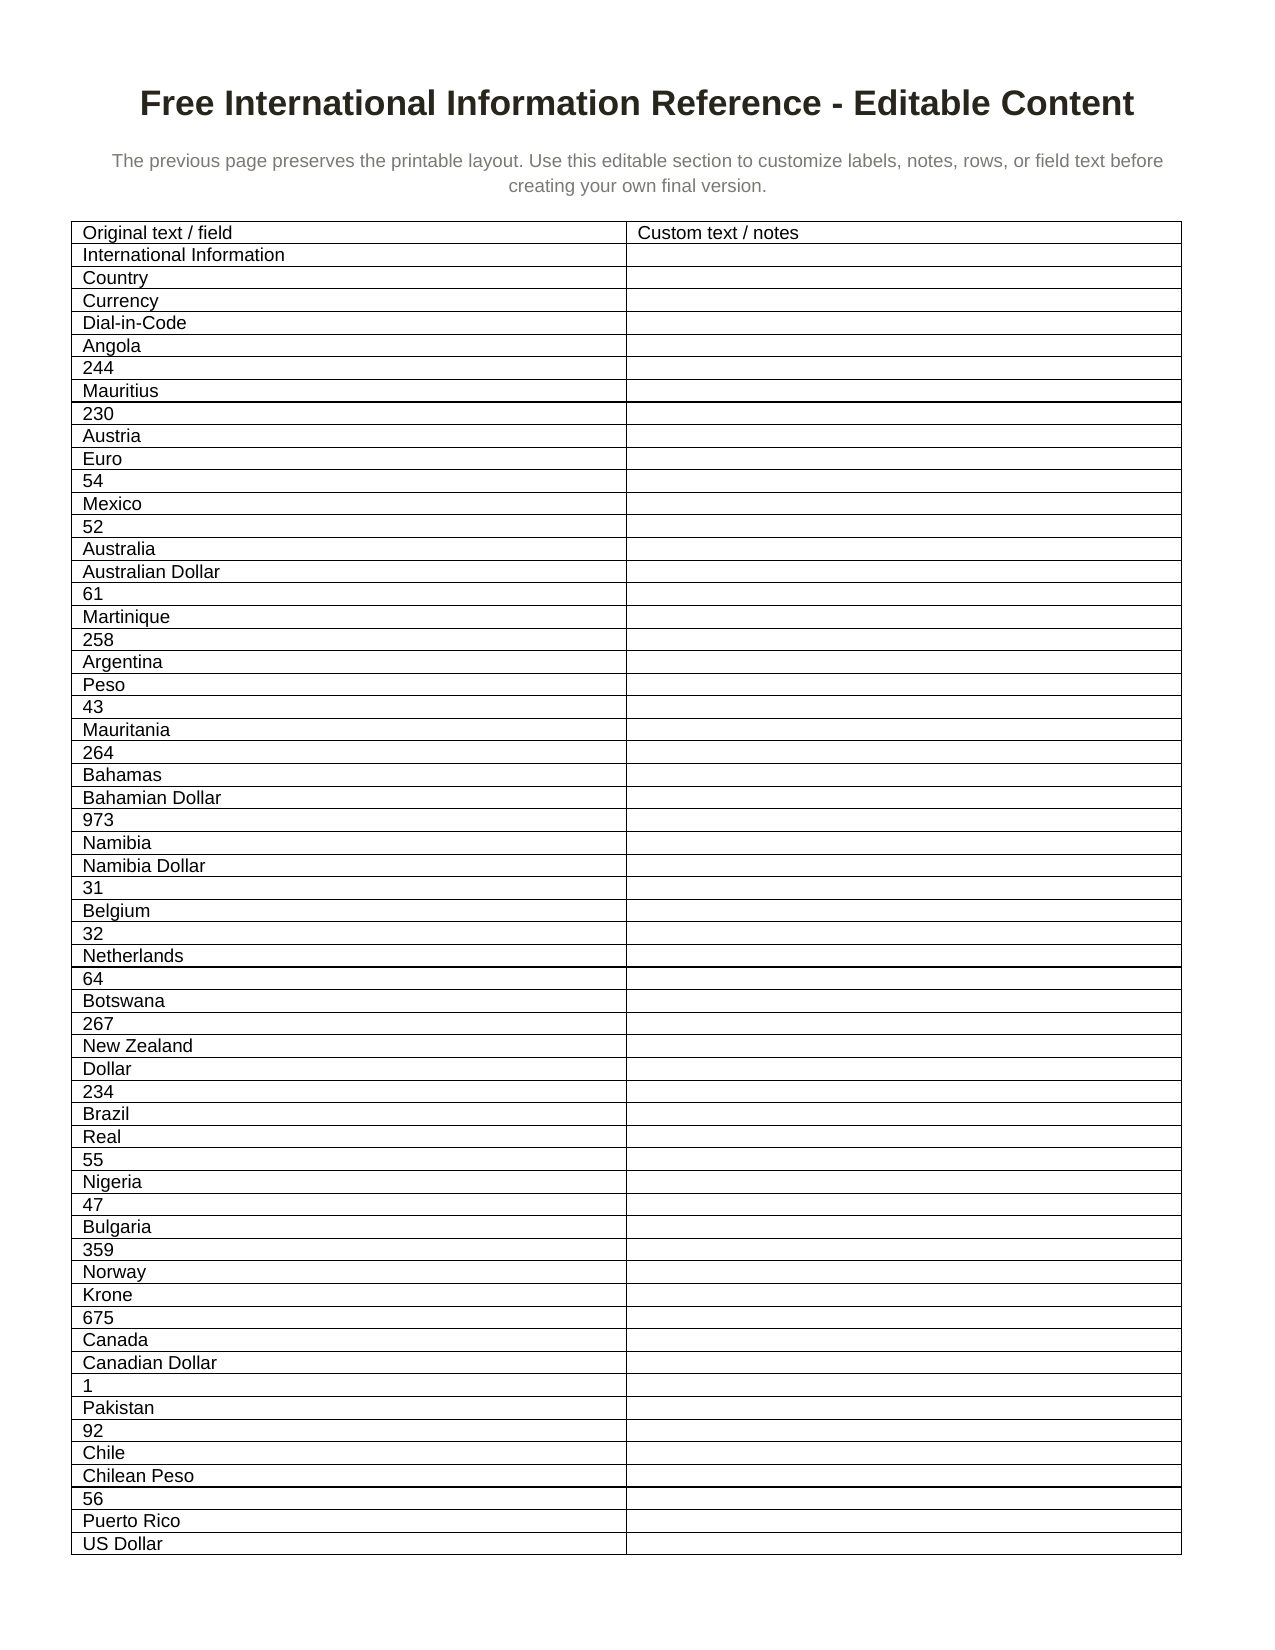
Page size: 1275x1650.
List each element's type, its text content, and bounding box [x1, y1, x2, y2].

table_cell [627, 470, 1181, 492]
table_cell [627, 1329, 1181, 1351]
table_cell [627, 1533, 1181, 1554]
table_cell 54 [72, 470, 626, 492]
table_cell [627, 1103, 1181, 1125]
table_cell [627, 1374, 1181, 1396]
table_cell Chilean Peso [72, 1465, 626, 1486]
table_cell [627, 335, 1181, 356]
table_cell [627, 425, 1181, 447]
table_cell Krone [72, 1284, 626, 1306]
table_cell [627, 538, 1181, 559]
table_cell Mauritania [72, 719, 626, 740]
table_cell [627, 1261, 1181, 1283]
table_cell [627, 289, 1181, 311]
table_cell [627, 606, 1181, 627]
table_cell 230 [72, 403, 626, 424]
table_cell 56 [72, 1488, 626, 1509]
table_cell [627, 267, 1181, 288]
table_cell Currency [72, 289, 626, 311]
table_cell [627, 1510, 1181, 1532]
table_cell [627, 1216, 1181, 1238]
table_cell [627, 1058, 1181, 1079]
table_cell [627, 922, 1181, 944]
table_cell 52 [72, 515, 626, 537]
table_cell Real [72, 1126, 626, 1147]
table_cell Belgium [72, 900, 626, 921]
table_cell Puerto Rico [72, 1510, 626, 1532]
table_cell 64 [72, 968, 626, 989]
table_cell [627, 1035, 1181, 1057]
table_cell [627, 945, 1181, 966]
table_cell [627, 357, 1181, 379]
table_cell Dial-in-Code [72, 312, 626, 333]
table_cell [627, 1397, 1181, 1418]
table_cell Nigeria [72, 1171, 626, 1192]
table_cell [627, 764, 1181, 786]
table_cell [627, 403, 1181, 424]
table_cell [627, 741, 1181, 763]
table_cell 31 [72, 877, 626, 899]
table_cell 47 [72, 1194, 626, 1215]
table_cell [627, 877, 1181, 899]
table_cell 973 [72, 809, 626, 831]
table_cell [627, 1239, 1181, 1260]
table_cell US Dollar [72, 1533, 626, 1554]
table_cell Martinique [72, 606, 626, 627]
table_cell Country [72, 267, 626, 288]
table_cell 55 [72, 1148, 626, 1170]
table_cell Canadian Dollar [72, 1352, 626, 1373]
table_cell Botswana [72, 990, 626, 1012]
text Free International Information Reference - Editable Content [82, 82, 1192, 123]
table_cell Australian Dollar [72, 561, 626, 582]
table_cell [627, 1352, 1181, 1373]
table_cell [627, 244, 1181, 266]
table_cell 244 [72, 357, 626, 379]
table_cell [627, 1442, 1181, 1464]
table_cell Bahamian Dollar [72, 787, 626, 808]
table_cell [627, 855, 1181, 876]
table_cell [627, 832, 1181, 853]
table_header Original text / field [72, 222, 626, 243]
table_cell 264 [72, 741, 626, 763]
table_cell [627, 1194, 1181, 1215]
table_cell [627, 809, 1181, 831]
table_cell [627, 674, 1181, 695]
table_cell Bahamas [72, 764, 626, 786]
table_cell Bulgaria [72, 1216, 626, 1238]
table_cell Peso [72, 674, 626, 695]
table_cell Dollar [72, 1058, 626, 1079]
table_cell 1 [72, 1374, 626, 1396]
table_cell New Zealand [72, 1035, 626, 1057]
table_cell Brazil [72, 1103, 626, 1125]
table_cell [627, 1171, 1181, 1192]
table_cell Euro [72, 448, 626, 469]
table_cell Austria [72, 425, 626, 447]
table_cell [627, 312, 1181, 333]
table_cell [627, 968, 1181, 989]
table_cell Mauritius [72, 380, 626, 401]
table_cell 92 [72, 1420, 626, 1441]
table_cell 61 [72, 583, 626, 605]
table_cell 234 [72, 1081, 626, 1102]
table_cell 258 [72, 629, 626, 650]
table_cell Argentina [72, 651, 626, 673]
table_cell [627, 1081, 1181, 1102]
table_cell [627, 719, 1181, 740]
table_cell 43 [72, 696, 626, 718]
table_cell Chile [72, 1442, 626, 1464]
table_cell Mexico [72, 493, 626, 514]
table_cell 675 [72, 1307, 626, 1328]
table_cell [627, 1013, 1181, 1034]
table_cell Canada [72, 1329, 626, 1351]
table_cell [627, 990, 1181, 1012]
table_cell [627, 1420, 1181, 1441]
text The previous page preserves the printable layout. Use this editable section to customize labels, notes, rows, or field text before creating your own final version. [82, 150, 1192, 196]
table_cell [627, 515, 1181, 537]
table_cell [627, 1284, 1181, 1306]
table_cell Namibia Dollar [72, 855, 626, 876]
table_cell 359 [72, 1239, 626, 1260]
table_cell [627, 1488, 1181, 1509]
table_cell [627, 787, 1181, 808]
table_cell 32 [72, 922, 626, 944]
table_cell [627, 448, 1181, 469]
table_cell 267 [72, 1013, 626, 1034]
table_cell Netherlands [72, 945, 626, 966]
table_cell [627, 1307, 1181, 1328]
table_cell Namibia [72, 832, 626, 853]
table_cell Pakistan [72, 1397, 626, 1418]
table_cell [627, 629, 1181, 650]
table_header Custom text / notes [627, 222, 1181, 243]
table_cell [627, 651, 1181, 673]
table_cell [627, 1148, 1181, 1170]
table_cell [627, 493, 1181, 514]
table_cell Norway [72, 1261, 626, 1283]
table_cell Angola [72, 335, 626, 356]
table_cell [627, 1126, 1181, 1147]
table_cell [627, 380, 1181, 401]
table_cell [627, 583, 1181, 605]
table_cell International Information [72, 244, 626, 266]
table_cell Australia [72, 538, 626, 559]
table_cell [627, 900, 1181, 921]
table_cell [627, 696, 1181, 718]
table_cell [627, 1465, 1181, 1486]
table_cell [627, 561, 1181, 582]
